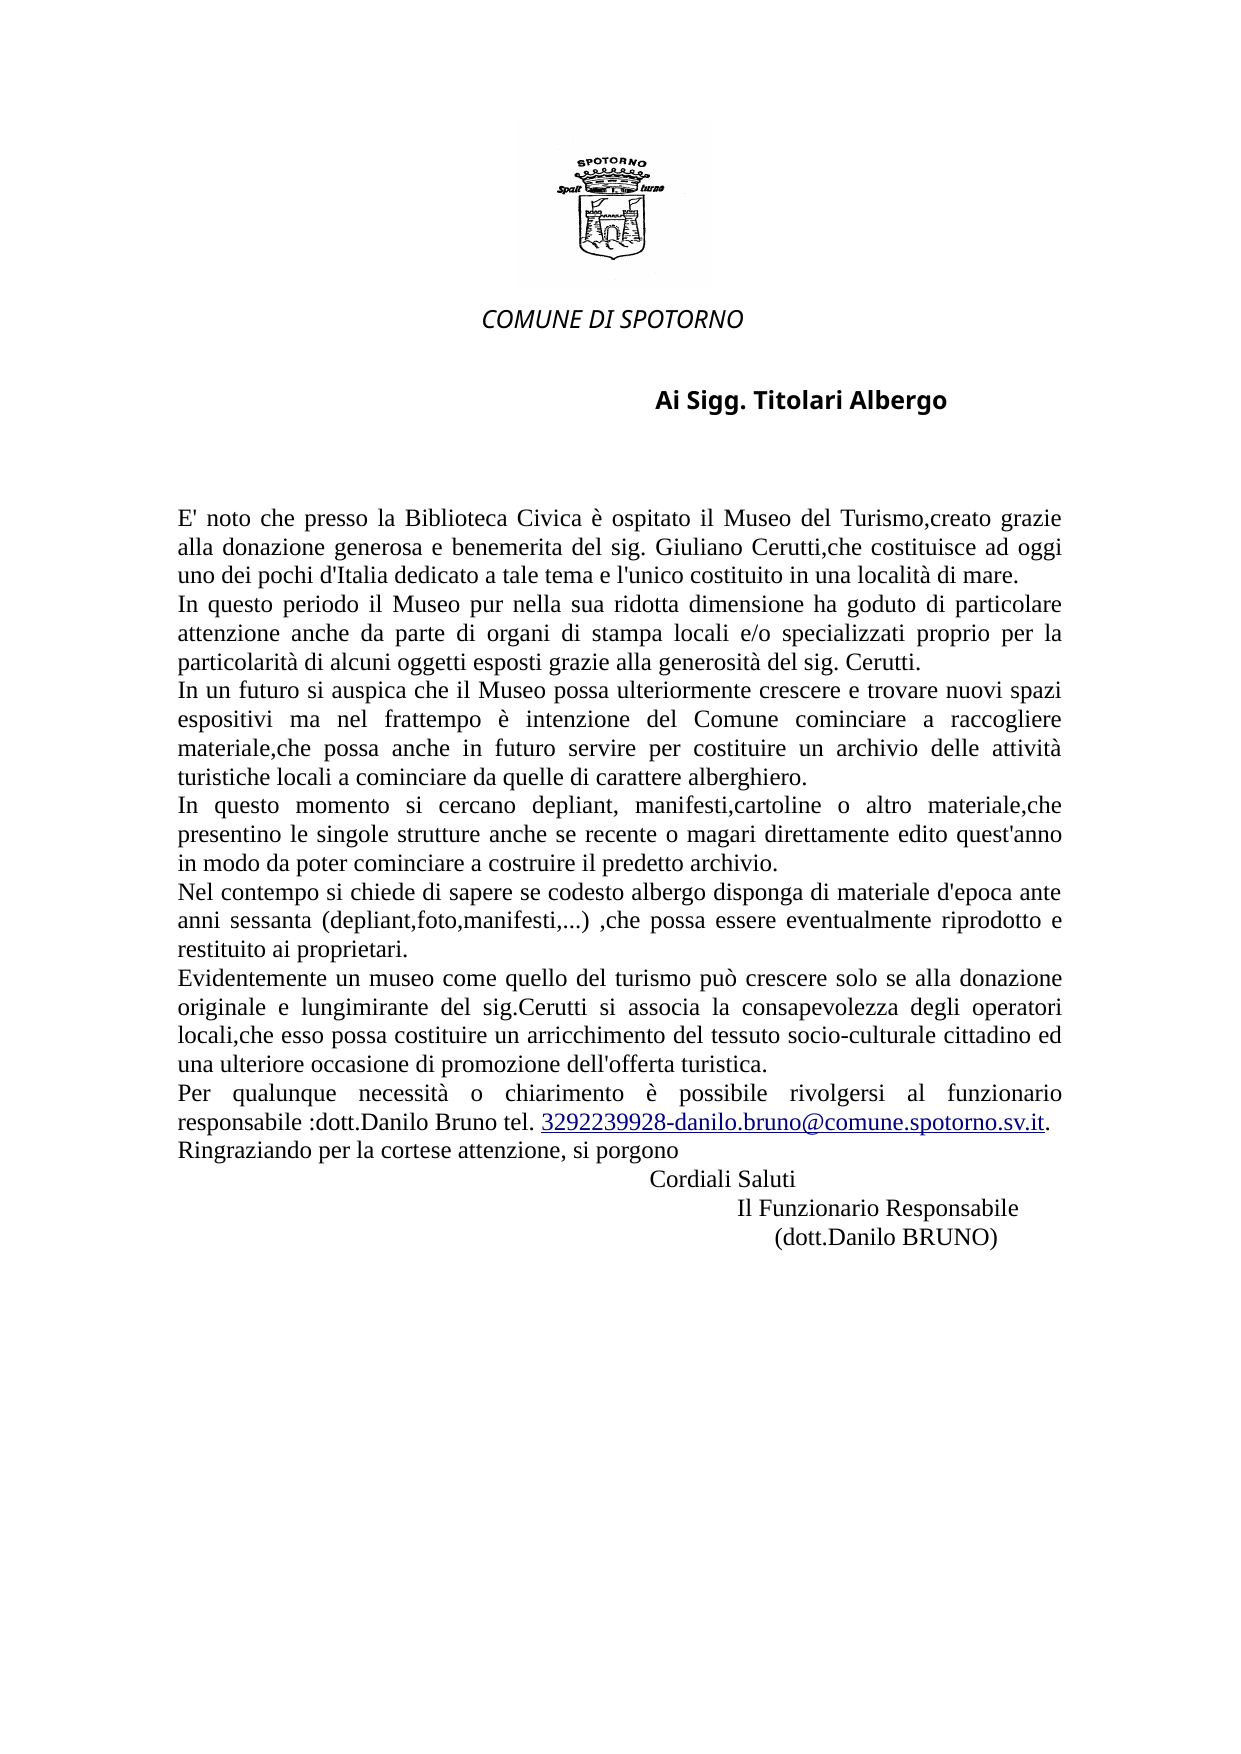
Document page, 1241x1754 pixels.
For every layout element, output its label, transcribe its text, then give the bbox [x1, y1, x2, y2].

text Cordiali Saluti [118, 1164, 1122, 1193]
text In questo momento si cercano depliant, manifesti,cartoline o altro materiale,che presentino le singole strutture anche se recente o magari direttamente edito quest'anno in modo da poter cominciare a costruire il predetto archivio. [177, 790, 1063, 877]
text Il Funzionario Responsabile [118, 1193, 1122, 1222]
text Nel contempo si chiede di sapere se codesto albergo disponga di materiale d'epoca ante anni sessanta (depliant,foto,manifesti,...) ,che possa essere eventualmente riprodotto e restituito ai proprietari. [177, 877, 1063, 963]
text E' noto che presso la Biblioteca Civica è ospitato il Museo del Turismo,creato grazie alla donazione generosa e benemerita del sig. Giuliano Cerutti,che costituisce ad oggi uno dei pochi d'Italia dedicato a tale tema e l'unico costituito in una località di mare. [177, 503, 1063, 589]
picture [515, 119, 710, 288]
text In questo periodo il Museo pur nella sua ridotta dimensione ha goduto di particolare attenzione anche da parte di organi di stampa locali e/o specializzati proprio per la particolarità di alcuni oggetti esposti grazie alla generosità del sig. Cerutti. [177, 589, 1063, 675]
text In un futuro si auspica che il Museo possa ulteriormente crescere e trovare nuovi spazi espositivi ma nel frattempo è intenzione del Comune cominciare a raccogliere materiale,che possa anche in futuro servire per costituire un archivio delle attività turistiche locali a cominciare da quelle di carattere alberghiero. [177, 675, 1063, 790]
text Ringraziando per la cortese attenzione, si porgono [177, 1135, 1063, 1164]
text Evidentemente un museo come quello del turismo può crescere solo se alla donazione originale e lungimirante del sig.Cerutti si associa la consapevolezza degli operatori locali,che esso possa costituire un arricchimento del tessuto socio-culturale cittadino ed una ulteriore occasione di promozione dell'offerta turistica. [177, 963, 1063, 1078]
text (dott.Danilo BRUNO) [118, 1222, 1122, 1250]
text COMUNE DI SPOTORNO [118, 302, 1122, 336]
text Per qualunque necessità o chiarimento è possibile rivolgersi al funzionario responsabile :dott.Danilo Bruno tel. 3292239928-danilo.bruno@comune.spotorno.sv.it. [177, 1078, 1063, 1135]
subtitle Ai Sigg. Titolari Albergo [118, 382, 1122, 417]
